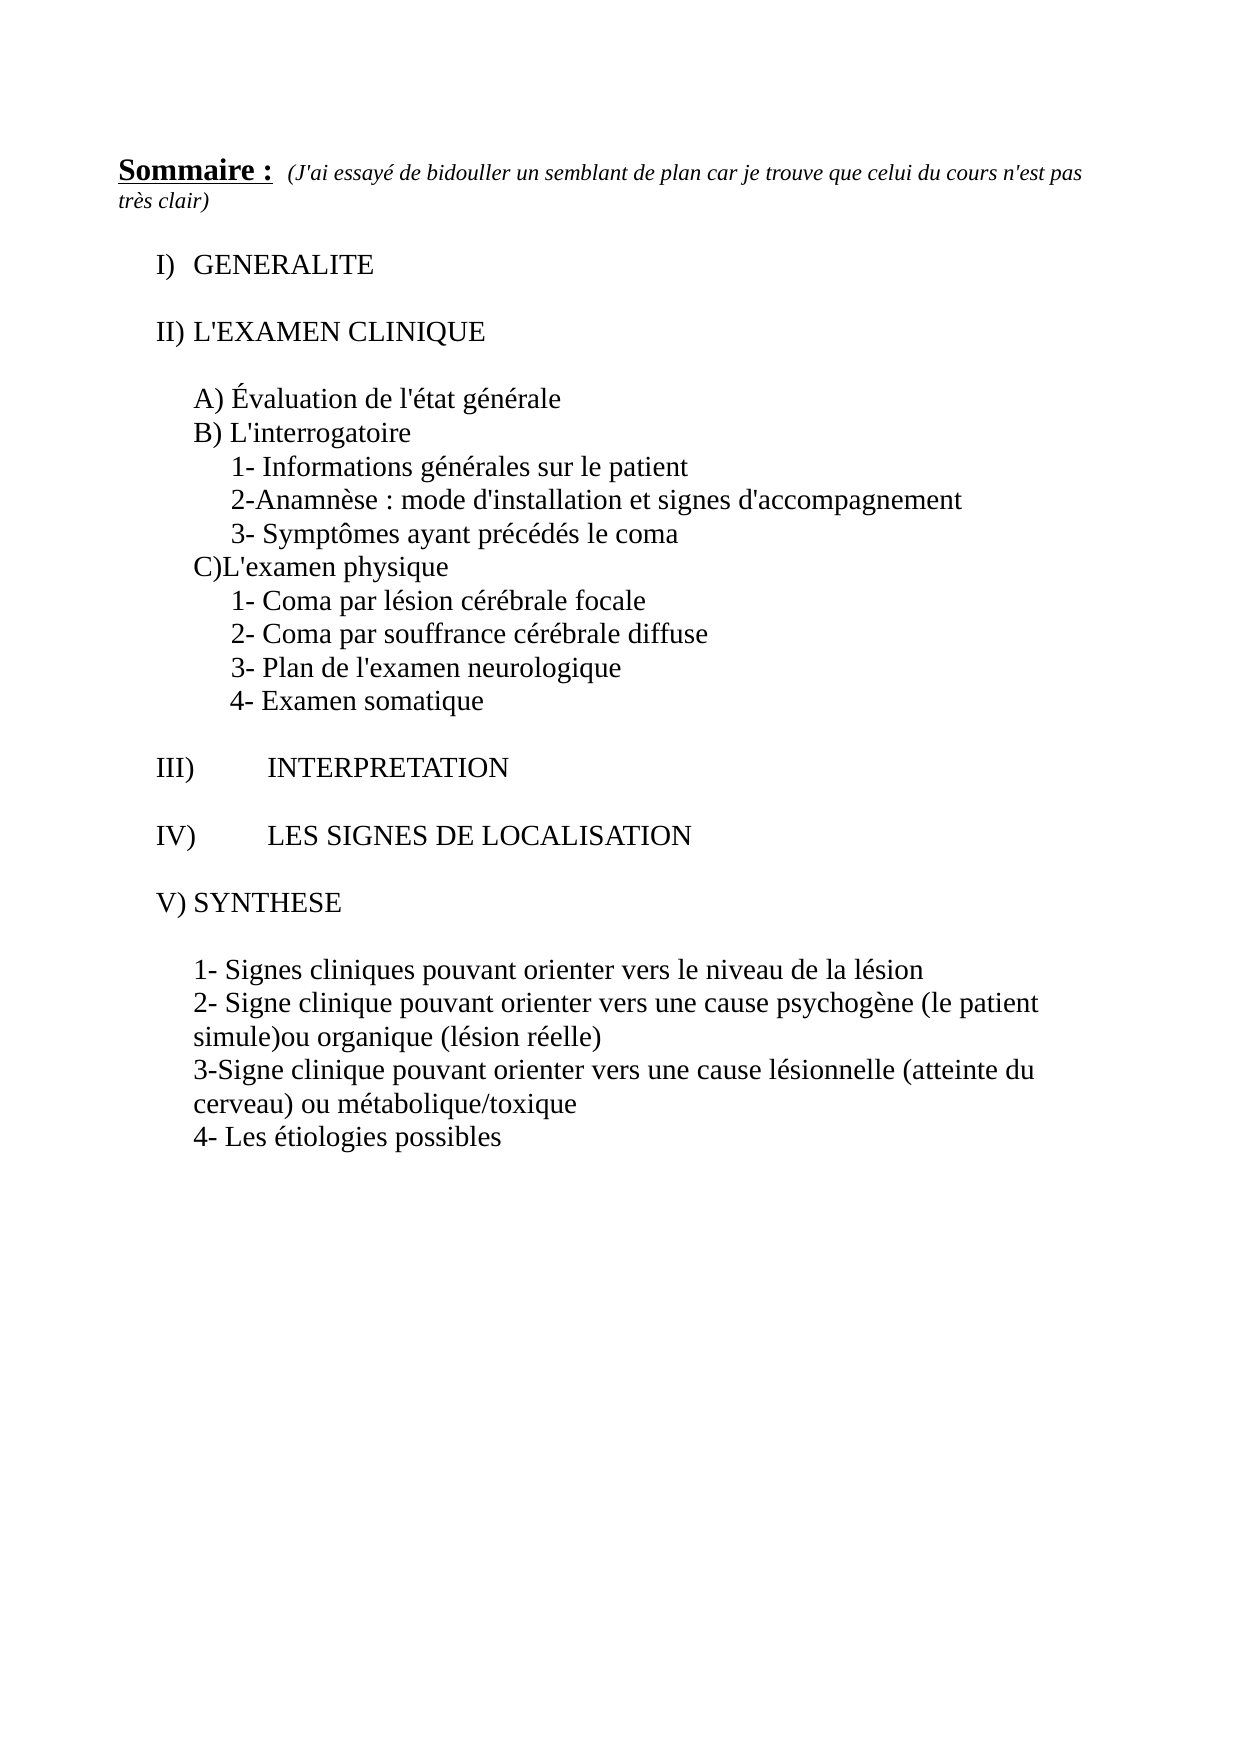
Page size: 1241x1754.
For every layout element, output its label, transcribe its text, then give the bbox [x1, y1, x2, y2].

list 1- Signes cliniques pouvant orienter vers le niveau de la lésion [156, 952, 1122, 985]
list 2- Coma par souffrance cérébrale diffuse [193, 616, 1122, 650]
list 4- Les étiologies possibles [156, 1119, 1122, 1153]
list 3- Symptômes ayant précédés le coma [193, 516, 1122, 549]
list 4- Examen somatique [156, 683, 1122, 717]
text Sommaire : (J'ai essayé de bidouller un semblant de plan car je trouve que celui du cours n'est pas très clair) [118, 152, 1122, 214]
list 3- Plan de l'examen neurologique [193, 650, 1122, 683]
list A) Évaluation de l'état générale [156, 382, 1122, 415]
list 2-Anamnèse : mode d'installation et signes d'accompagnement [193, 482, 1122, 516]
list INTERPRETATION [156, 751, 1122, 784]
list GENERALITE [156, 247, 1122, 281]
list 3-Signe clinique pouvant orienter vers une cause lésionnelle (atteinte du cerveau) ou métabolique/toxique [156, 1052, 1122, 1119]
list L'EXAMEN CLINIQUE [156, 314, 1122, 348]
list 1- Coma par lésion cérébrale focale [193, 583, 1122, 616]
list 1- Informations générales sur le patient [193, 449, 1122, 482]
list C)L'examen physique [156, 549, 1122, 583]
list SYNTHESE [156, 885, 1122, 918]
list B) L'interrogatoire [156, 415, 1122, 449]
list 2- Signe clinique pouvant orienter vers une cause psychogène (le patient simule)ou organique (lésion réelle) [156, 985, 1122, 1052]
list LES SIGNES DE LOCALISATION [156, 818, 1122, 851]
